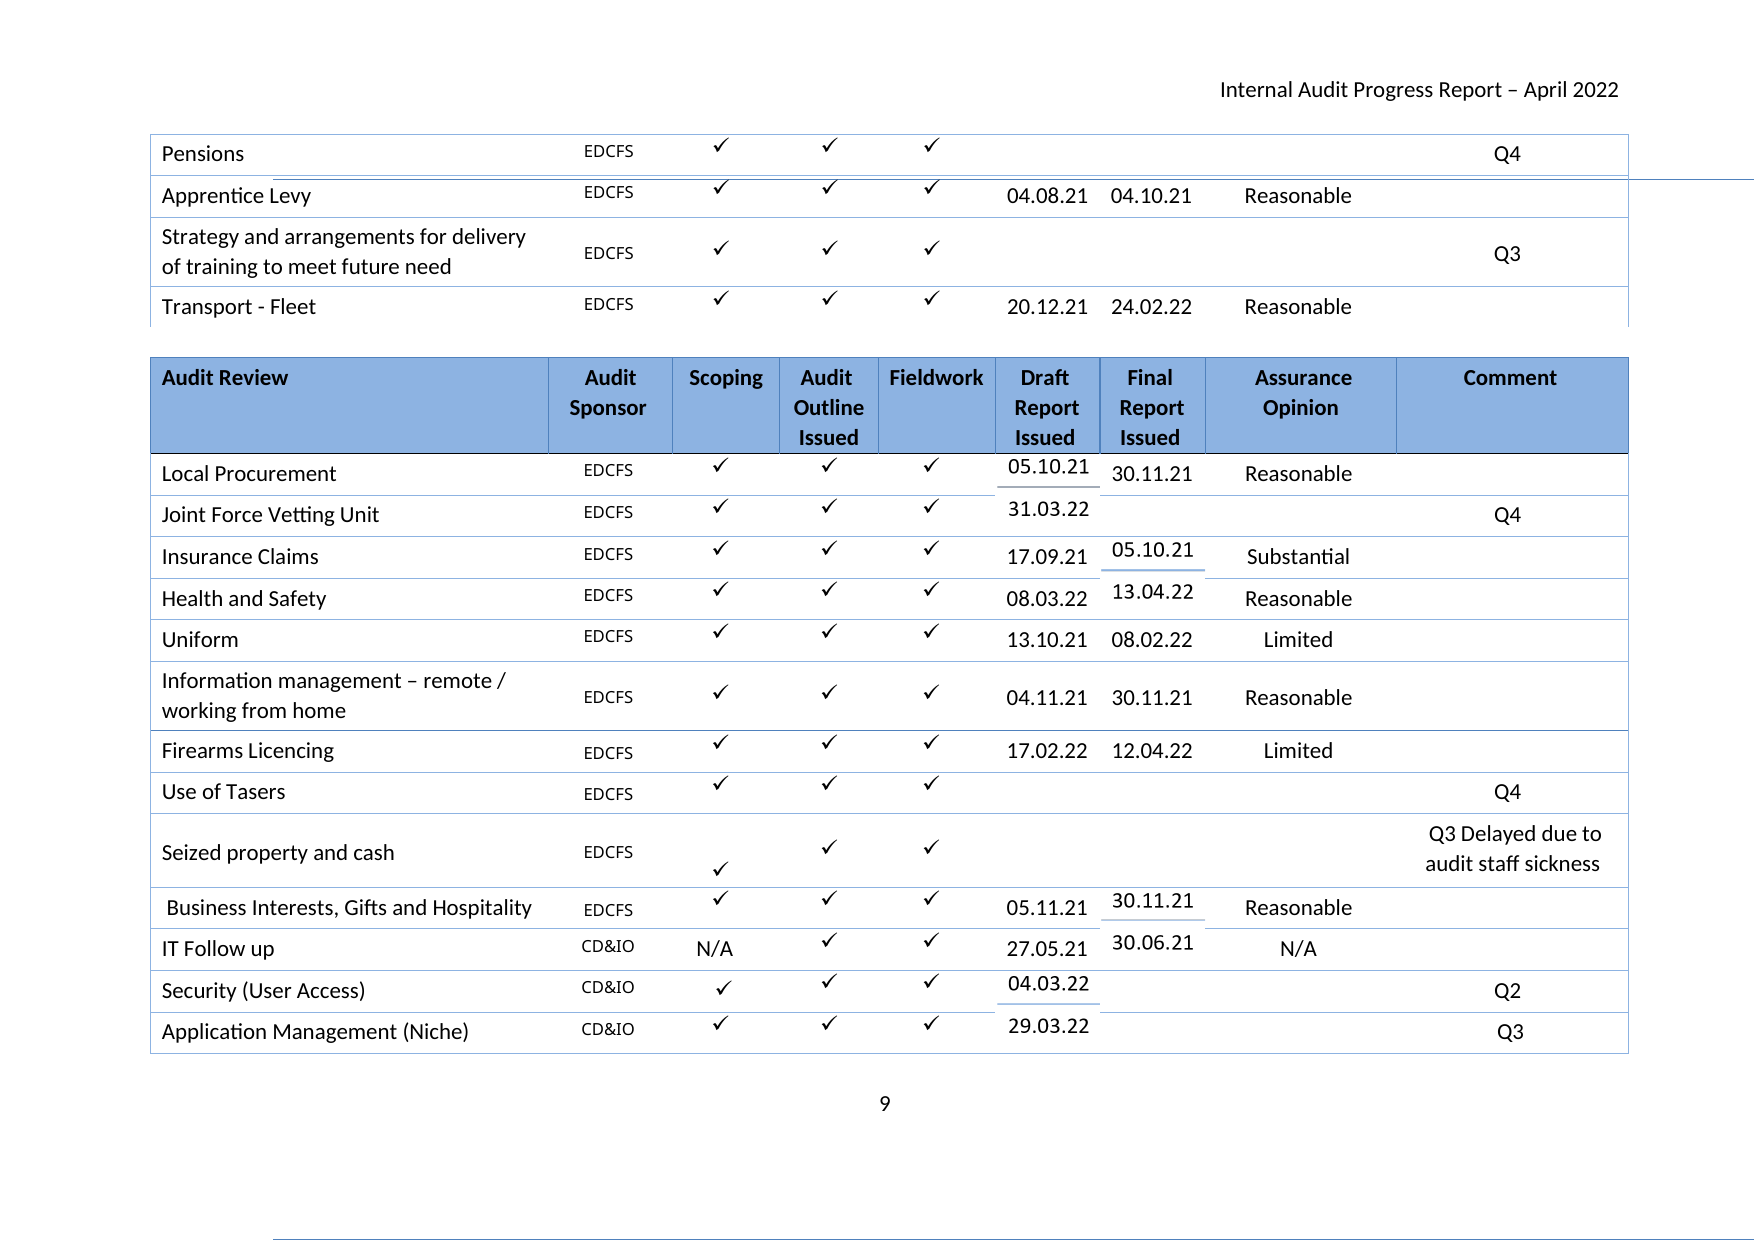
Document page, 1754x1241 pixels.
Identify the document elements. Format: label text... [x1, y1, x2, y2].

table_cell EDCFS [548, 814, 672, 887]
table_header Assurance Opinion [1206, 358, 1396, 453]
table_cell ✓ [878, 888, 995, 928]
table_cell ✓ [878, 620, 995, 661]
table_cell ✓ [672, 454, 780, 495]
table_cell ✓ [780, 662, 878, 730]
table_cell Strategy and arrangements for delivery of training to meet future need [151, 218, 549, 286]
table_cell 17.09.21 [995, 537, 1100, 578]
table_cell 05.11.21 [995, 888, 1100, 928]
table_cell ✓ [878, 971, 995, 1012]
table_cell [1100, 218, 1205, 286]
table_header Audit Sponsor [549, 358, 672, 453]
table_cell ✓ [780, 579, 878, 619]
table_cell [1205, 135, 1396, 175]
table_cell ✓ [878, 496, 995, 536]
table_cell Q3 [1396, 218, 1628, 286]
table_cell Uniform [151, 620, 548, 661]
table_cell 04.08.21 [996, 180, 1099, 217]
table_cell CD&IO [548, 971, 672, 1012]
table_cell [1205, 496, 1397, 536]
table_cell N/A [672, 929, 780, 970]
table_cell [1205, 218, 1396, 286]
table_cell ✓ [672, 1013, 780, 1053]
table_cell 30.11.21 [1100, 454, 1205, 495]
table_cell EDCFS [548, 888, 672, 928]
table_cell EDCFS [549, 287, 673, 327]
table_header Audit Review [151, 358, 548, 453]
table_cell Local Procurement [151, 454, 548, 495]
table_cell [995, 814, 1100, 887]
table_cell [1205, 814, 1397, 887]
table_cell IT Follow up [151, 929, 548, 970]
table_cell Transport - Fleet [151, 287, 549, 327]
table_cell ✓ [878, 773, 995, 813]
table_cell ✓ [672, 620, 780, 661]
table_cell N/A [1205, 929, 1397, 970]
table_cell Pensions [151, 135, 549, 175]
table_cell Security (User Access) [151, 971, 548, 1012]
table_cell [995, 971, 1100, 1053]
table_cell CD&IO [548, 929, 672, 970]
table_cell 17.02.22 [995, 731, 1100, 772]
table_cell [1396, 180, 1628, 217]
table_cell Apprentice Levy [151, 176, 549, 217]
table_cell EDCFS [548, 620, 672, 661]
table_cell ✓ [780, 888, 878, 928]
table_cell ✓ [878, 1013, 995, 1053]
table_cell EDCFS [548, 454, 672, 495]
table_cell Q2 [1397, 971, 1628, 1012]
table_cell ✓ [780, 731, 878, 772]
table_cell 08.03.22 [995, 579, 1100, 619]
table_cell Reasonable [1205, 579, 1397, 619]
table_cell ✓ [878, 731, 995, 772]
table_cell ✓ [780, 971, 878, 1012]
table_cell [1100, 1013, 1205, 1053]
table_cell ✓ [673, 135, 780, 175]
table_cell ✓ [780, 929, 878, 970]
table_cell 12.04.22 [1100, 731, 1205, 772]
table_cell [1100, 773, 1205, 813]
table_cell Use of Tasers [151, 773, 548, 813]
table_cell [1397, 579, 1628, 619]
table_cell Business Interests, Gifts and Hospitality [151, 888, 548, 928]
table_cell ✓ [672, 579, 780, 619]
table_cell Reasonable [1205, 662, 1397, 730]
table_cell ✓ [879, 180, 996, 217]
table_cell EDCFS [548, 731, 672, 772]
table_header Scoping [673, 358, 779, 453]
table_cell ✓ [878, 537, 995, 578]
table_cell ✓ [878, 662, 995, 730]
table_cell Application Management (Niche) [151, 1013, 548, 1053]
table_cell ✓ [672, 971, 780, 1012]
table_cell EDCFS [548, 496, 672, 536]
table_cell [1397, 537, 1628, 578]
table_cell [1205, 773, 1397, 813]
table_cell 13.10.21 [995, 620, 1100, 661]
table_cell [996, 135, 1099, 175]
table_cell [1100, 537, 1205, 619]
table_cell ✓ [673, 287, 780, 327]
table_cell ✓ [673, 218, 780, 286]
table_cell ✓ [878, 579, 995, 619]
table_cell EDCFS [548, 579, 672, 619]
table_cell 20.12.21 [996, 287, 1099, 327]
table_cell [1205, 1013, 1397, 1053]
table_cell [1397, 454, 1628, 495]
table_cell ✓ [672, 773, 780, 813]
table_header Draft Report Issued [996, 358, 1099, 453]
table_cell Firearms Licencing [151, 731, 548, 772]
table_cell ✓ [672, 662, 780, 730]
table_cell [1397, 620, 1628, 661]
table_cell Reasonable [1205, 287, 1396, 327]
table_cell 30.11.21 [1100, 662, 1205, 730]
table_cell ✓ [780, 814, 878, 887]
table_cell ✓ [879, 218, 996, 286]
table_cell [1100, 135, 1205, 175]
table_header Fieldwork [879, 358, 995, 453]
table_cell [1100, 888, 1205, 970]
table_cell 04.10.21 [1100, 180, 1205, 217]
table_cell [1397, 888, 1628, 928]
table_header Audit Outline Issued [780, 358, 878, 453]
table_cell ✓ [673, 180, 780, 217]
table_cell Limited [1205, 620, 1397, 661]
table_cell EDCFS [549, 218, 673, 286]
table_cell ✓ [780, 496, 878, 536]
table_header Comment [1397, 358, 1628, 453]
table_cell [1397, 662, 1628, 730]
table_cell ✓ [780, 287, 879, 327]
table_cell ✓ [878, 814, 995, 887]
table_cell ✓ [672, 814, 780, 887]
table_cell 27.05.21 [995, 929, 1100, 970]
table_cell EDCFS [548, 773, 672, 813]
table_cell Q4 [1397, 773, 1628, 813]
table_cell Reasonable [1205, 888, 1397, 928]
table_cell Health and Safety [151, 579, 548, 619]
table_cell ✓ [672, 537, 780, 578]
table_cell ✓ [879, 287, 996, 327]
table_cell ✓ [672, 496, 780, 536]
table_cell Seized property and cash [151, 814, 548, 887]
table_cell Q4 [1397, 496, 1628, 536]
table_cell ✓ [780, 1013, 878, 1053]
table_cell ✓ [672, 731, 780, 772]
table_cell Reasonable [1205, 180, 1396, 217]
table_cell 24.02.22 [1100, 287, 1205, 327]
table_cell EDCFS [548, 662, 672, 730]
table_cell Reasonable [1205, 454, 1397, 495]
table_cell 08.02.22 [1100, 620, 1205, 661]
table_cell ✓ [672, 888, 780, 928]
table_cell 04.11.21 [995, 662, 1100, 730]
table_cell ✓ [878, 929, 995, 970]
table_cell ✓ [780, 218, 879, 286]
table_cell [1100, 971, 1205, 1012]
table_cell [1100, 814, 1205, 887]
table_cell ✓ [780, 773, 878, 813]
table_cell ✓ [780, 620, 878, 661]
table_cell Substantial [1205, 537, 1397, 578]
table_cell EDCFS [548, 537, 672, 578]
table_cell Q3 [1397, 1013, 1628, 1053]
table_cell [1397, 929, 1628, 970]
table_cell [1100, 496, 1205, 536]
table_header Final Report Issued [1101, 358, 1205, 453]
table_cell CD&IO [548, 1013, 672, 1053]
table_cell Insurance Claims [151, 537, 548, 578]
table_cell EDCFS [549, 180, 673, 217]
table_cell [1205, 971, 1397, 1012]
table_cell [995, 773, 1100, 813]
table_cell ✓ [879, 135, 996, 175]
table_cell EDCFS [549, 135, 673, 175]
table_cell [1396, 287, 1628, 327]
table_cell ✓ [780, 180, 879, 217]
table_cell [996, 218, 1099, 286]
table_cell ✓ [878, 454, 995, 495]
table_cell Limited [1205, 731, 1397, 772]
table_cell Joint Force Vetting Unit [151, 496, 548, 536]
table_cell Information management – remote / working from home [151, 662, 548, 730]
table_cell Q3 Delayed due to audit staff sickness [1397, 814, 1628, 887]
table_cell Q4 [1396, 135, 1628, 175]
table_cell ✓ [780, 454, 878, 495]
table_cell [1397, 731, 1628, 772]
table_cell ✓ [780, 537, 878, 578]
table_cell ✓ [780, 135, 879, 175]
table_cell [995, 454, 1100, 536]
